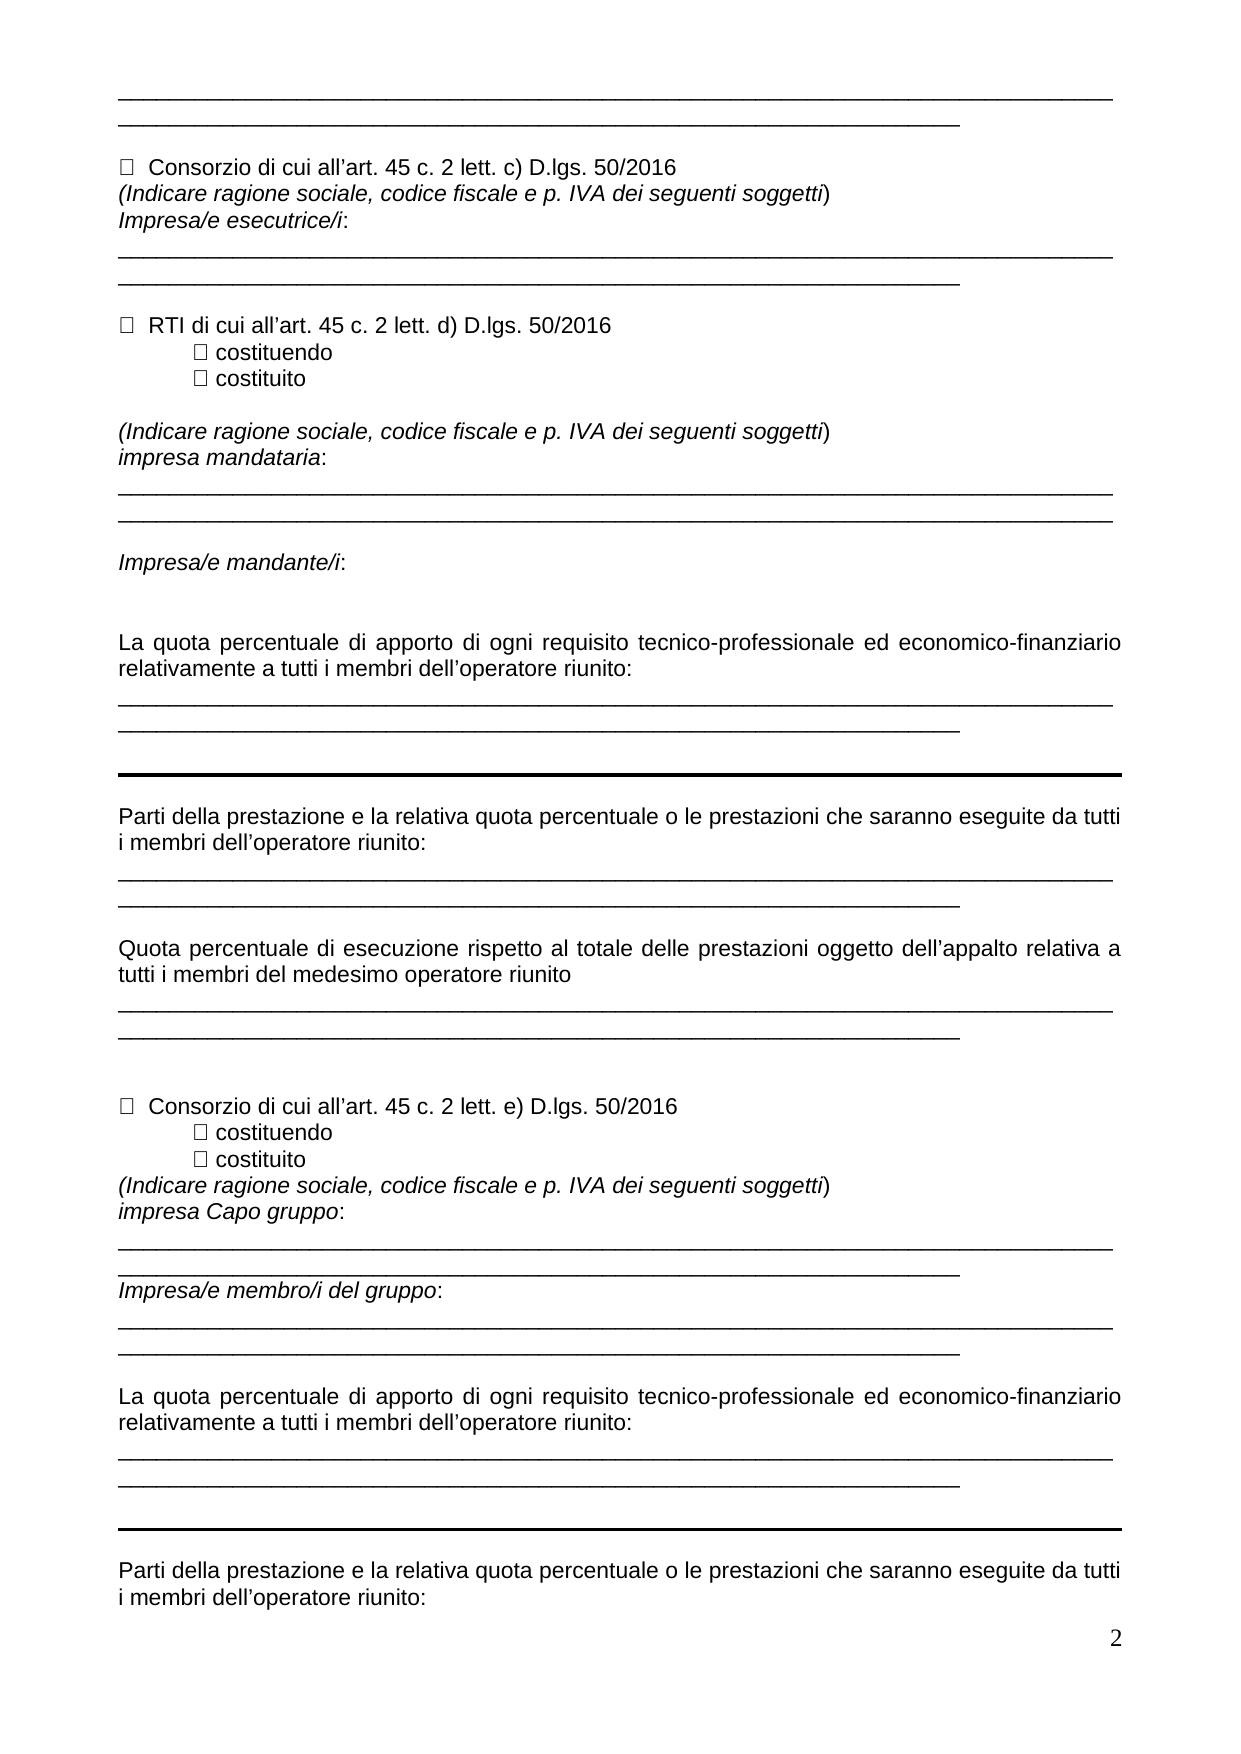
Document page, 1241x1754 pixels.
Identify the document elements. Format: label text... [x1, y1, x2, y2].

text (Indicare ragione sociale, codice fiscale e p. IVA dei seguenti soggetti) [118, 1172, 1122, 1198]
text  costituito [118, 1146, 1122, 1172]
text Impresa/e mandante/i: [118, 549, 1122, 576]
text Quota percentuale di esecuzione rispetto al totale delle prestazioni oggetto dell’appalto relativa a tutti i membri del medesimo operatore riunito [118, 935, 1122, 987]
text (Indicare ragione sociale, codice fiscale e p. IVA dei seguenti soggetti) [118, 418, 1122, 444]
text ________________________________________________________________________________________________________________________________________________ [118, 1304, 1122, 1356]
text ________________________________________________________________________________________________________________________________________________ [118, 75, 1122, 128]
text  costituito [118, 365, 1122, 391]
text  Consorzio di cui all’art. 45 c. 2 lett. c) D.lgs. 50/2016 [118, 154, 1122, 180]
text  costituendo [118, 1119, 1122, 1146]
text ________________________________________________________________________________________________________________________________________________ [118, 1224, 1122, 1277]
text Parti della prestazione e la relativa quota percentuale o le prestazioni che saranno eseguite da tutti i membri dell’operatore riunito: [118, 1557, 1122, 1610]
text La quota percentuale di apporto di ogni requisito tecnico-professionale ed economico-finanziario relativamente a tutti i membri dell’operatore riunito: [118, 628, 1122, 681]
text impresa mandataria: [118, 444, 1122, 470]
text Impresa/e membro/i del gruppo: [118, 1277, 1122, 1304]
text  RTI di cui all’art. 45 c. 2 lett. d) D.lgs. 50/2016 [118, 312, 1122, 338]
text (Indicare ragione sociale, codice fiscale e p. IVA dei seguenti soggetti) [118, 180, 1122, 207]
text impresa Capo gruppo: [118, 1198, 1122, 1224]
text ________________________________________________________________________________________________________________________________________________ [118, 233, 1122, 286]
text La quota percentuale di apporto di ogni requisito tecnico-professionale ed economico-finanziario relativamente a tutti i membri dell’operatore riunito: [118, 1383, 1122, 1435]
text ________________________________________________________________________________________________________________________________________________ [118, 681, 1122, 773]
text  Consorzio di cui all’art. 45 c. 2 lett. e) D.lgs. 50/2016 [118, 1093, 1122, 1119]
text Impresa/e esecutrice/i: [118, 207, 1122, 233]
text ________________________________________________________________________________________________________________________________________________ [118, 1435, 1122, 1528]
text  costituendo [118, 338, 1122, 365]
text ________________________________________________________________________________________________________________________________________________ [118, 856, 1122, 908]
text ________________________________________________________________________________________________________________________________________________ [118, 987, 1122, 1040]
text Parti della prestazione e la relativa quota percentuale o le prestazioni che saranno eseguite da tutti i membri dell’operatore riunito: [118, 803, 1122, 856]
text ____________________________________________________________________________________________________________________________________________________________ [118, 470, 1122, 523]
